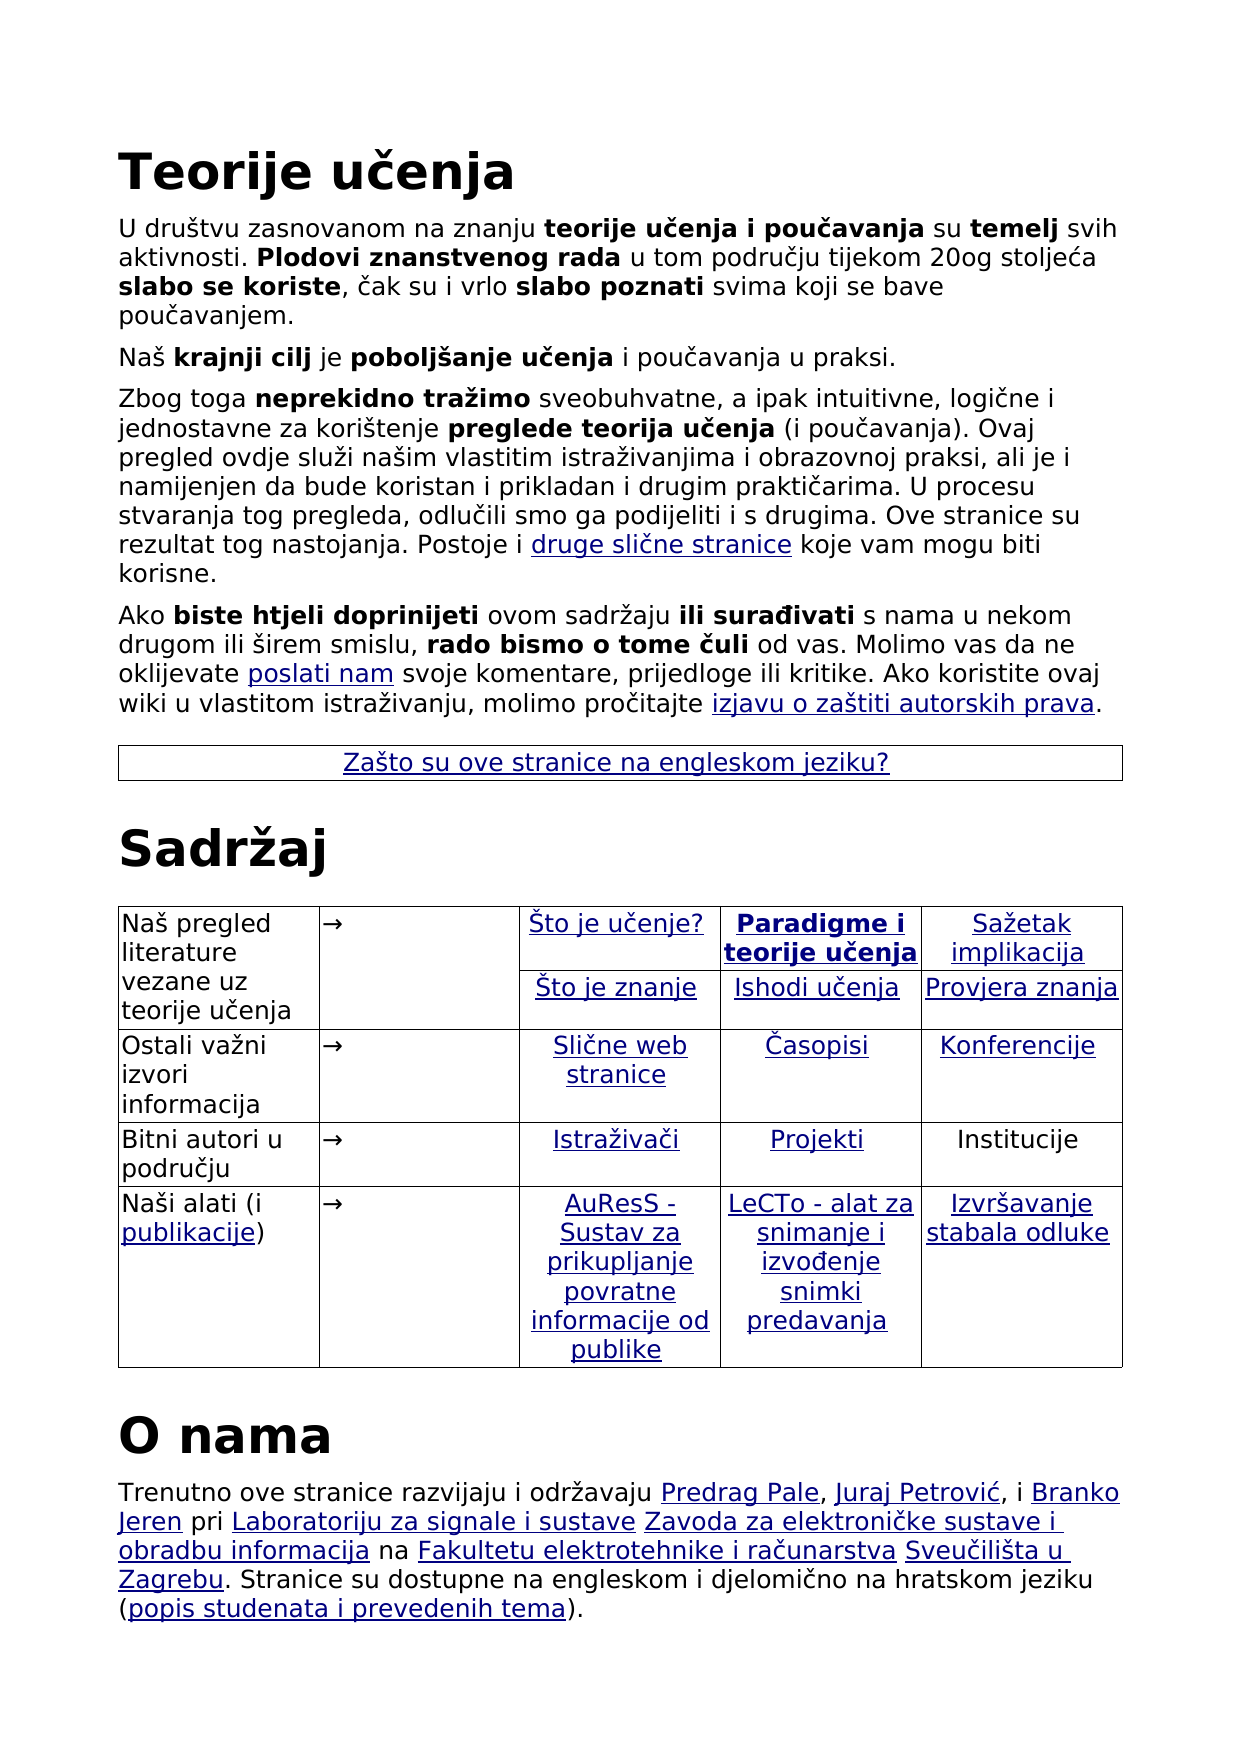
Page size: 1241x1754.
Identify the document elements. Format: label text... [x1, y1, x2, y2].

table_cell Slične web stranice [520, 1030, 720, 1122]
text U društvu zasnovanom na znanju teorije učenja i poučavanja su temelj svih aktivnosti. Plodovi znanstvenog rada u tom području tijekom 20og stoljeća slabo se koriste, čak su i vrlo slabo poznati svima koji se bave poučavanjem. [118, 214, 1122, 331]
text Zbog toga neprekidno tražimo sveobuhvatne, a ipak intuitivne, logične i jednostavne za korištenje preglede teorija učenja (i poučavanja). Ovaj pregled ovdje služi našim vlastitim istraživanjima i obrazovnoj praksi, ali je i namijenjen da bude koristan i prikladan i drugim praktičarima. U procesu stvaranja tog pregleda, odlučili smo ga podijeliti i s drugima. Ove stranice su rezultat tog nastojanja. Postoje i druge slične stranice koje vam mogu biti korisne. [118, 385, 1122, 589]
table_cell Konferencije [922, 1030, 1122, 1122]
text Naš krajnji cilj je poboljšanje učenja i poučavanja u praksi. [118, 343, 1122, 372]
table_header Sažetak implikacija [922, 907, 1122, 970]
subtitle Teorije učenja [118, 143, 1122, 201]
table_header Što je učenje? [520, 907, 720, 970]
text Trenutno ove stranice razvijaju i održavaju Predrag Pale, Juraj Petrović, i Branko Jeren pri Laboratoriju za signale i sustave Zavoda za elektroničke sustave i obradbu informacija na Fakultetu elektrotehnike i računarstva Sveučilišta u Zagrebu. Stranice su dostupne na engleskom i djelomično na hratskom jeziku (popis studenata i prevedenih tema). [118, 1478, 1122, 1623]
table_header Paradigme i teorije učenja [721, 907, 921, 970]
table_cell Institucije [922, 1123, 1122, 1186]
table_cell → [320, 1123, 519, 1186]
subtitle O nama [118, 1407, 1122, 1465]
table_cell Naši alati (i publikacije) [119, 1187, 319, 1367]
table_cell Ostali važni izvori informacija [119, 1030, 319, 1122]
table_cell Projekti [721, 1123, 921, 1186]
table_cell Što je znanje [520, 971, 720, 1028]
table_cell AuResS - Sustav za prikupljanje povratne informacije od publike [520, 1187, 720, 1367]
table_cell Provjera znanja [922, 971, 1122, 1028]
table_cell Časopisi [721, 1030, 921, 1122]
table_cell Ishodi učenja [721, 971, 921, 1028]
table_cell Izvršavanje stabala odluke [922, 1187, 1122, 1367]
table_cell → [320, 1030, 519, 1122]
table_header Zašto su ove stranice na engleskom jeziku? [119, 746, 1122, 780]
table_header Naš pregled literature vezane uz teorije učenja [119, 907, 319, 1028]
text Ako biste htjeli doprinijeti ovom sadržaju ili surađivati s nama u nekom drugom ili širem smislu, rado bismo o tome čuli od vas. Molimo vas da ne oklijevate poslati nam svoje komentare, prijedloge ili kritike. Ako koristite ovaj wiki u vlastitom istraživanju, molimo pročitajte izjavu o zaštiti autorskih prava. [118, 601, 1122, 718]
table_cell LeCTo - alat za snimanje i izvođenje snimki predavanja [721, 1187, 921, 1367]
table_cell Bitni autori u području [119, 1123, 319, 1186]
table_cell Istraživači [520, 1123, 720, 1186]
subtitle Sadržaj [118, 820, 1122, 878]
table_header → [320, 907, 519, 1028]
table_cell → [320, 1187, 519, 1367]
